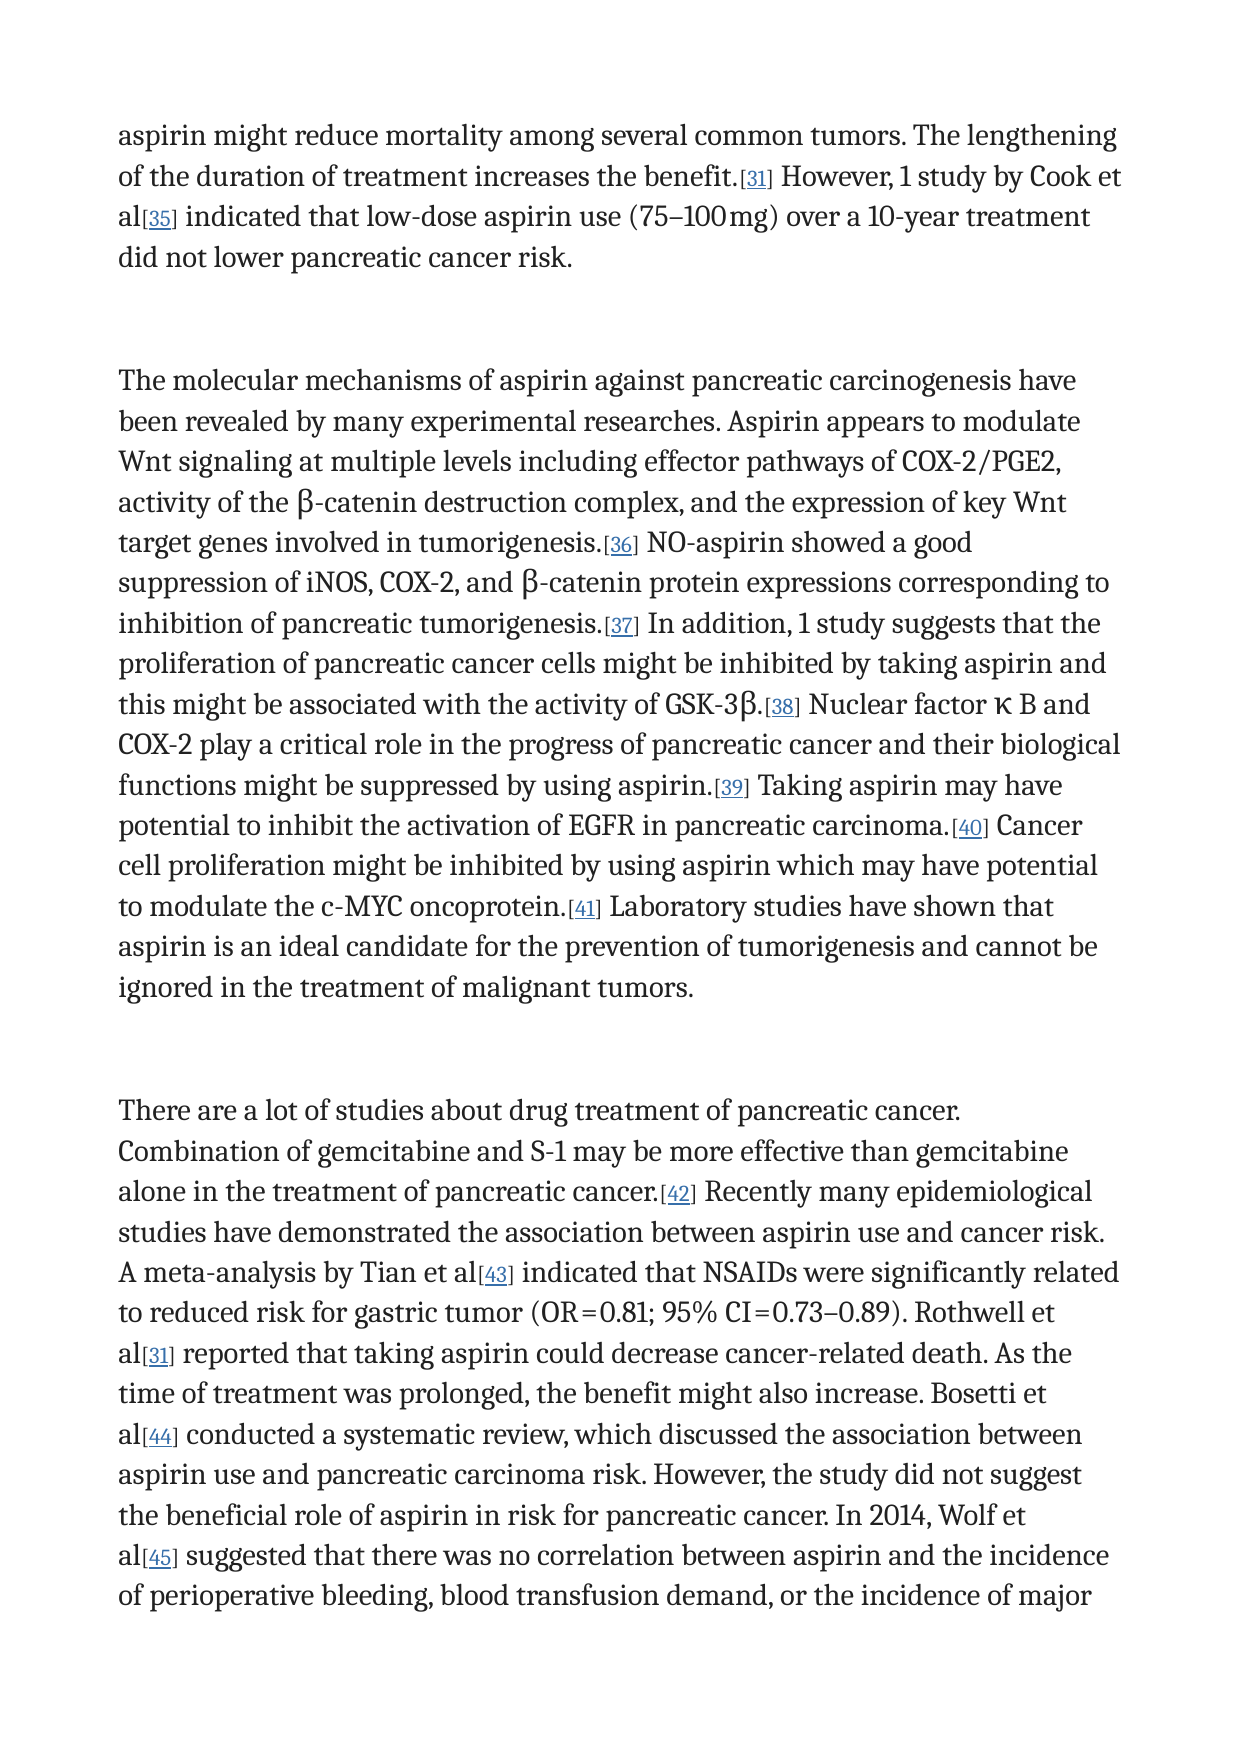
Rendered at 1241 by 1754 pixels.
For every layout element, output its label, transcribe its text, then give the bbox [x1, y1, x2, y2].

text aspirin might reduce mortality among several common tumors. The lengthening of the duration of treatment increases the benefit.[31] However, 1 study by Cook et al[35] indicated that low-dose aspirin use (75–100 mg) over a 10-year treatment did not lower pancreatic cancer risk. [118, 118, 1122, 274]
text There are a lot of studies about drug treatment of pancreatic cancer. Combination of gemcitabine and S-1 may be more effective than gemcitabine alone in the treatment of pancreatic cancer.[42] Recently many epidemiological studies have demonstrated the association between aspirin use and cancer risk. A meta-analysis by Tian et al[43] indicated that NSAIDs were significantly related to reduced risk for gastric tumor (OR = 0.81; 95% CI = 0.73–0.89). Rothwell et al[31] reported that taking aspirin could decrease cancer-related death. As the time of treatment was prolonged, the benefit might also increase. Bosetti et al[44] conducted a systematic review, which discussed the association between aspirin use and pancreatic carcinoma risk. However, the study did not suggest the beneficial role of aspirin in risk for pancreatic cancer. In 2014, Wolf et al[45] suggested that there was no correlation between aspirin and the incidence of perioperative bleeding, blood transfusion demand, or the incidence of major [118, 1093, 1122, 1613]
text The molecular mechanisms of aspirin against pancreatic carcinogenesis have been revealed by many experimental researches. Aspirin appears to modulate Wnt signaling at multiple levels including effector pathways of COX-2/PGE2, activity of the β-catenin destruction complex, and the expression of key Wnt target genes involved in tumorigenesis.[36] NO-aspirin showed a good suppression of iNOS, COX-2, and β-catenin protein expressions corresponding to inhibition of pancreatic tumorigenesis.[37] In addition, 1 study suggests that the proliferation of pancreatic cancer cells might be inhibited by taking aspirin and this might be associated with the activity of GSK-3β.[38] Nuclear factor κ B and COX-2 play a critical role in the progress of pancreatic cancer and their biological functions might be suppressed by using aspirin.[39] Taking aspirin may have potential to inhibit the activation of EGFR in pancreatic carcinoma.[40] Cancer cell proliferation might be inhibited by using aspirin which may have potential to modulate the c-MYC oncoprotein.[41] Laboratory studies have shown that aspirin is an ideal candidate for the prevention of tumorigenesis and cannot be ignored in the treatment of malignant tumors. [118, 363, 1122, 1004]
